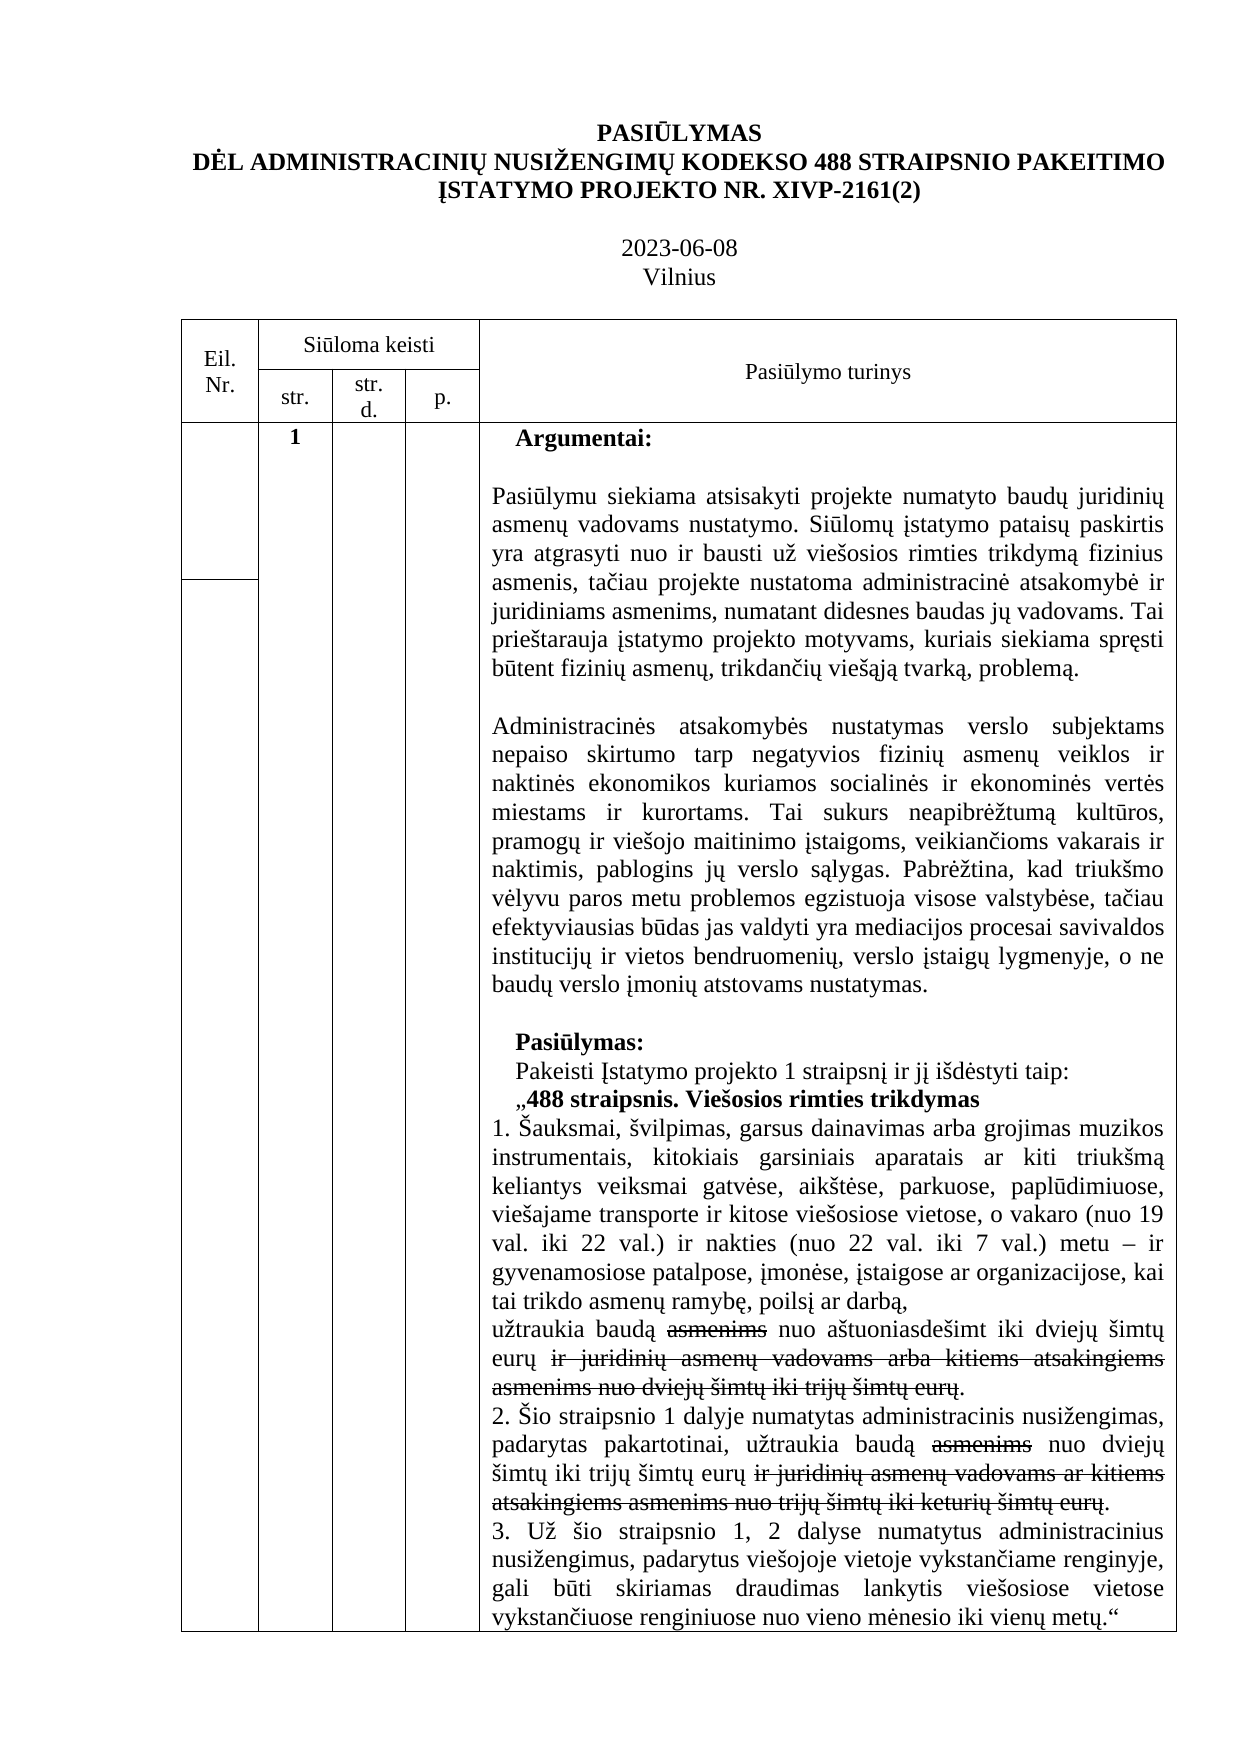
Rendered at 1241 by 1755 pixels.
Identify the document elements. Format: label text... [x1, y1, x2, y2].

table_cell [333, 423, 405, 1631]
table_cell [406, 423, 479, 1631]
table_cell [182, 423, 258, 579]
table_cell str. [259, 370, 332, 422]
table_header Siūloma keisti [259, 320, 479, 368]
table_cell 1 [259, 423, 332, 1631]
text PASIŪLYMAS [177, 118, 1181, 147]
table_cell [182, 580, 258, 1631]
table_header Pasiūlymo turinys [480, 320, 1176, 422]
table_cell p. [406, 370, 479, 422]
table_cell Argumentai: Pasiūlymu siekiama atsisakyti projekte numatyto baudų juridinių asmenų vadovams nustatymo. Siūlomų įstatymo pataisų paskirtis yra atgrasyti nuo ir bausti už viešosios rimties trikdymą fizinius asmenis, tačiau projekte nustatoma administracinė atsakomybė ir juridiniams asmenims, numatant didesnes baudas jų vadovams. Tai prieštarauja įstatymo projekto motyvams, kuriais siekiama spręsti būtent fizinių asmenų, trikdančių viešąją tvarką, problemą. Administracinės atsakomybės nustatymas verslo subjektams nepaiso skirtumo tarp negatyvios fizinių asmenų veiklos ir naktinės ekonomikos kuriamos socialinės ir ekonominės vertės miestams ir kurortams. Tai sukurs neapibrėžtumą kultūros, pramogų ir viešojo maitinimo įstaigoms, veikiančioms vakarais ir naktimis, pablogins jų verslo sąlygas. Pabrėžtina, kad triukšmo vėlyvu paros metu problemos egzistuoja visose valstybėse, tačiau efektyviausias būdas jas valdyti yra mediacijos procesai savivaldos institucijų ir vietos bendruomenių, verslo įstaigų lygmenyje, o ne baudų verslo įmonių atstovams nustatymas. Pasiūlymas: Pakeisti Įstatymo projekto 1 straipsnį ir jį išdėstyti taip: „488 straipsnis. Viešosios rimties trikdymas 1. Šauksmai, švilpimas, garsus dainavimas arba grojimas muzikos instrumentais, kitokiais garsiniais aparatais ar kiti triukšmą keliantys veiksmai gatvėse, aikštėse, parkuose, paplūdimiuose, viešajame transporte ir kitose viešosiose vietose, o vakaro (nuo 19 val. iki 22 val.) ir nakties (nuo 22 val. iki 7 val.) metu – ir gyvenamosiose patalpose, įmonėse, įstaigose ar organizacijose, kai tai trikdo asmenų ramybę, poilsį ar darbą, užtraukia baudą asmenims nuo aštuoniasdešimt iki dviejų šimtų eurų ir juridinių asmenų vadovams arba kitiems atsakingiems asmenims nuo dviejų šimtų iki trijų šimtų eurų. 2. Šio straipsnio 1 dalyje numatytas administracinis nusižengimas, padarytas pakartotinai, užtraukia baudą asmenims nuo dviejų šimtų iki trijų šimtų eurų ir juridinių asmenų vadovams ar kitiems atsakingiems asmenims nuo trijų šimtų iki keturių šimtų eurų. 3. Už šio straipsnio 1, 2 dalyse numatytus administracinius nusižengimus, padarytus viešojoje vietoje vykstančiame renginyje, gali būti skiriamas draudimas lankytis viešosiose vietose vykstančiuose renginiuose nuo vieno mėnesio iki vienų metų.“ [480, 423, 1176, 1631]
text Vilnius [177, 262, 1181, 291]
table_cell str. d. [333, 370, 405, 422]
text DĖL ADMINISTRACINIŲ NUSIŽENGIMŲ KODEKSO 488 STRAIPSNIO PAKEITIMO ĮSTATYMO PROJEKTO NR. XIVP-2161(2) [177, 147, 1181, 204]
table_header Eil. Nr. [182, 320, 258, 422]
text 2023-06-08 [177, 233, 1181, 262]
